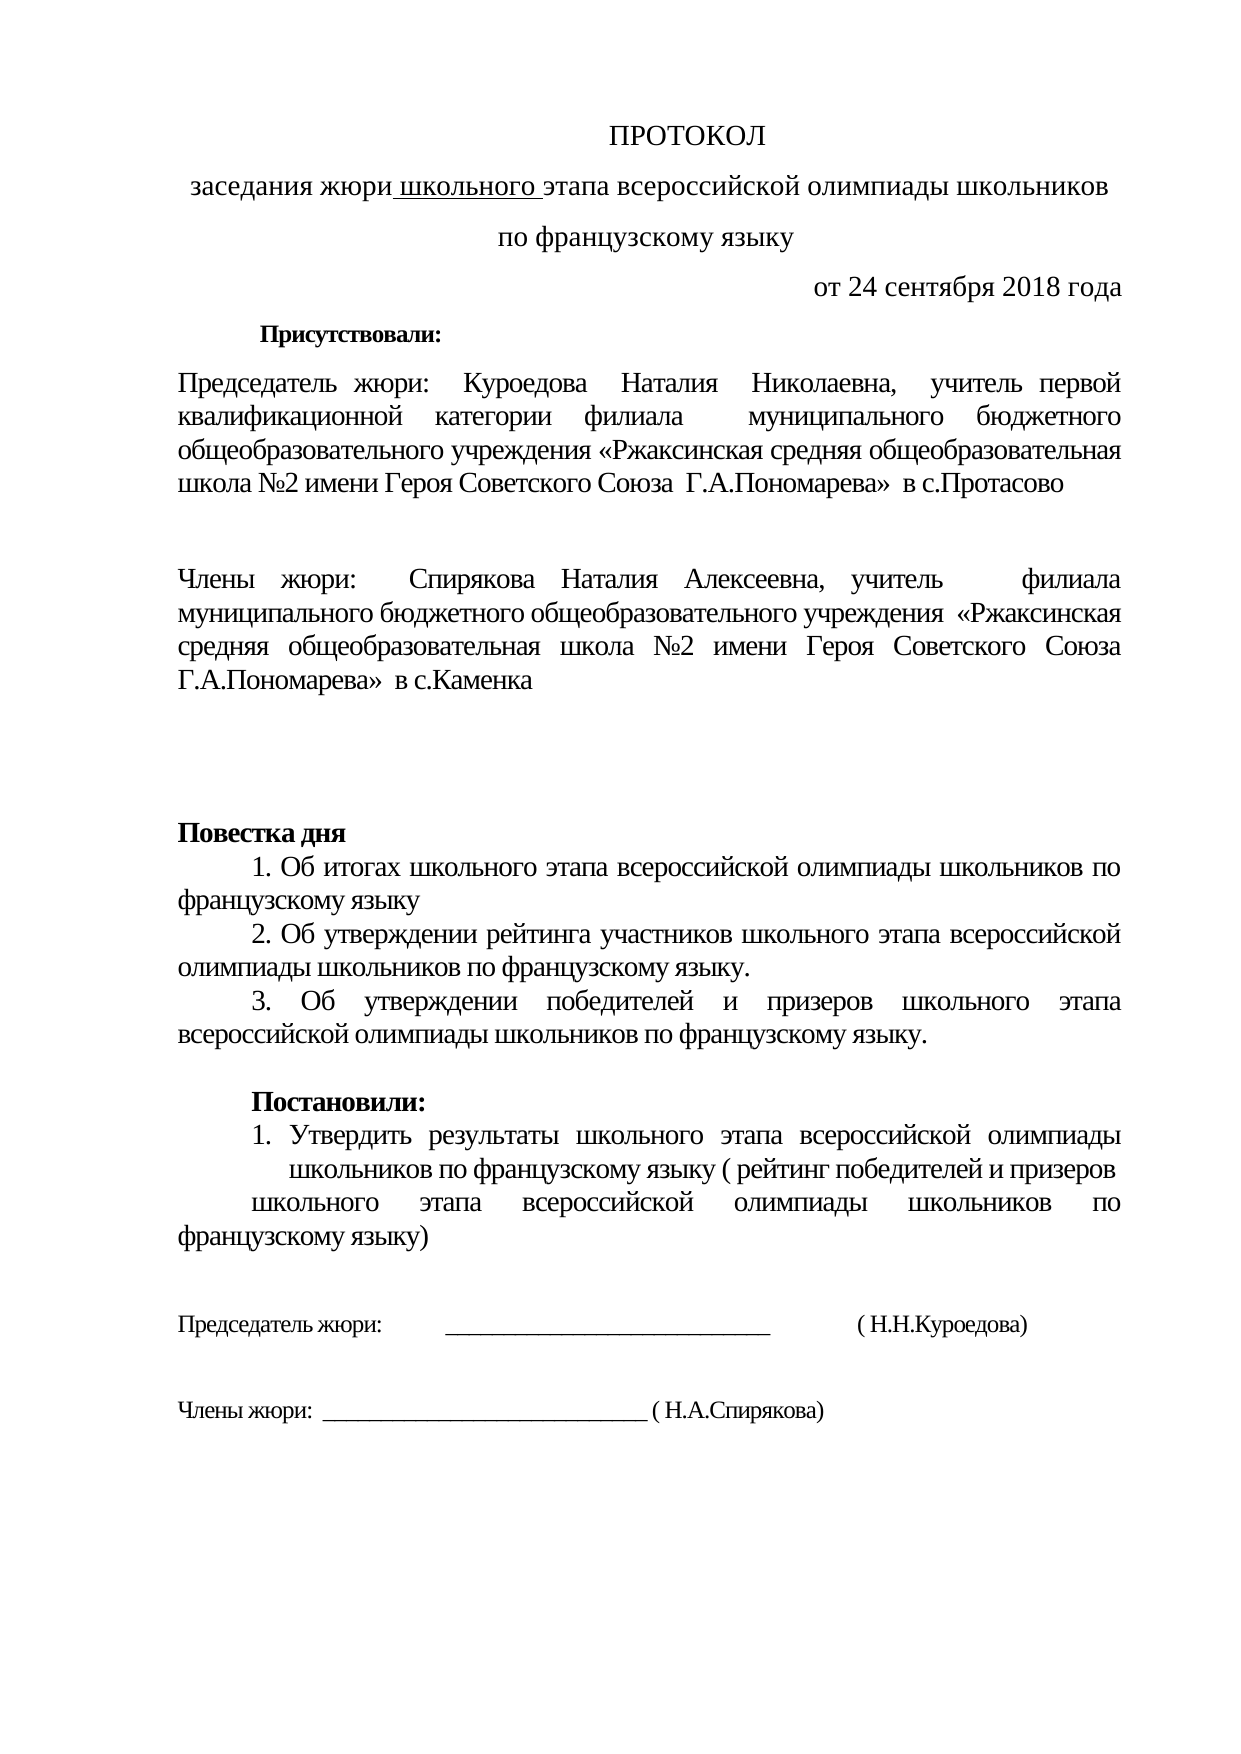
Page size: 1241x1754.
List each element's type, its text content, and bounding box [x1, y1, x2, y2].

text Присутствовали: [177, 319, 1122, 348]
text 3. Об утверждении победителей и призеров школьного этапа всероссийской олимпиады школьников по французскому языку. [177, 983, 1122, 1050]
text от 24 сентября 2018 года [177, 269, 1122, 303]
text заседания жюри школьного этапа всероссийской олимпиады школьников по французскому языку [177, 168, 1122, 252]
text Председатель жюри: ____________________________ ( Н.Н.Куроедова) [177, 1309, 1122, 1338]
list Утвердить результаты школьного этапа всероссийской олимпиады школьников по французскому языку ( рейтинг победителей и призеров [251, 1117, 1122, 1184]
text Члены жюри: Спирякова Наталия Алексеевна, учитель филиала муниципального бюджетного общеобразовательного учреждения «Ржаксинская средняя общеобразовательная школа №2 имени Героя Советского Союза Г.А.Пономарева» в с.Каменка [177, 561, 1122, 696]
text школьного этапа всероссийской олимпиады школьников по французскому языку) [177, 1184, 1122, 1251]
text Постановили: [177, 1084, 1122, 1117]
text Повестка дня [177, 815, 1122, 849]
text протокол [177, 118, 1122, 152]
text Председатель жюри: Куроедова Наталия Николаевна, учитель первой квалификационной категории филиала муниципального бюджетного общеобразовательного учреждения «Ржаксинская средняя общеобразовательная школа №2 имени Героя Советского Союза Г.А.Пономарева» в с.Протасово [177, 365, 1122, 499]
text 2. Об утверждении рейтинга участников школьного этапа всероссийской олимпиады школьников по французскому языку. [177, 916, 1122, 983]
text 1. Об итогах школьного этапа всероссийской олимпиады школьников по французскому языку [177, 849, 1122, 916]
text Члены жюри: ____________________________ ( Н.А.Спирякова) [177, 1395, 1122, 1424]
